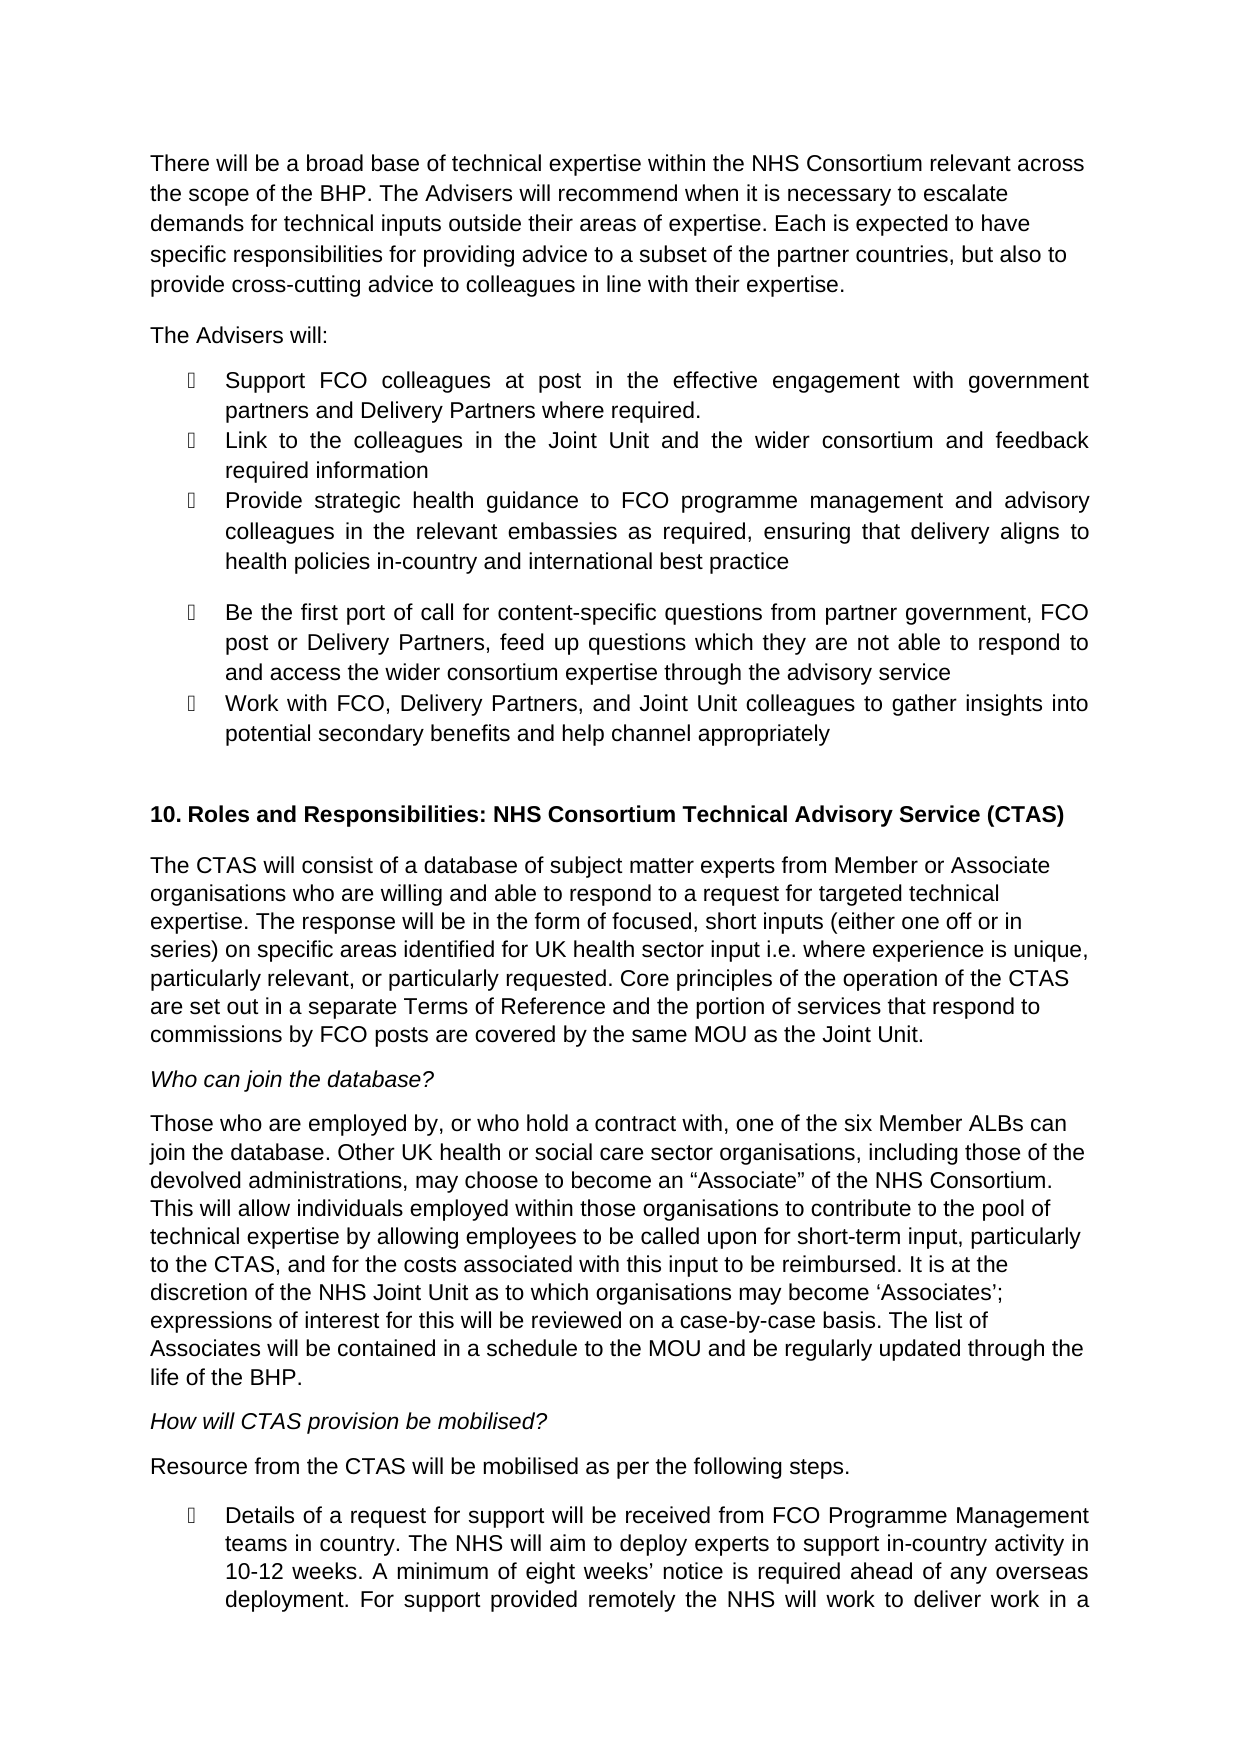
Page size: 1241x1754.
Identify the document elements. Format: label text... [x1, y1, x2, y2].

text Resource from the CTAS will be mobilised as per the following steps. [150, 1453, 1090, 1479]
text The Advisers will: [150, 322, 1090, 348]
list Work with FCO, Delivery Partners, and Joint Unit colleagues to gather insights into potential secondary benefits and help channel appropriately [187, 689, 1090, 746]
list Link to the colleagues in the Joint Unit and the wider consortium and feedback required information [187, 427, 1090, 484]
text Those who are employed by, or who hold a contract with, one of the six Member ALBs can join the database. Other UK health or social care sector organisations, including those of the devolved administrations, may choose to become an “Associate” of the NHS Consortium. This will allow individuals employed within those organisations to contribute to the pool of technical expertise by allowing employees to be called upon for short-term input, particularly to the CTAS, and for the costs associated with this input to be reimbursed. It is at the discretion of the NHS Joint Unit as to which organisations may become ‘Associates’; expressions of interest for this will be reviewed on a case-by-case basis. The list of Associates will be contained in a schedule to the MOU and be regularly updated through the life of the BHP. [150, 1110, 1090, 1390]
text How will CTAS provision be mobilised? [150, 1408, 1090, 1435]
list Support FCO colleagues at post in the effective engagement with government partners and Delivery Partners where required. [187, 367, 1090, 423]
list Be the first port of call for content-specific questions from partner government, FCO post or Delivery Partners, feed up questions which they are not able to respond to and access the wider consortium expertise through the advisory service [187, 599, 1090, 686]
text Who can join the database? [150, 1066, 1090, 1092]
list There will be a broad base of technical expertise within the NHS Consortium relevant across the scope of the BHP. The Advisers will recommend when it is necessary to escalate demands for technical inputs outside their areas of expertise. Each is expected to have specific responsibilities for providing advice to a subset of the partner countries, but also to provide cross-cutting advice to colleagues in line with their expertise. [150, 150, 1090, 297]
list Provide strategic health guidance to FCO programme management and advisory colleagues in the relevant embassies as required, ensuring that delivery aligns to health policies in-country and international best practice [187, 487, 1090, 574]
list Roles and Responsibilities: NHS Consortium Technical Advisory Service (CTAS) [150, 801, 1090, 827]
list Details of a request for support will be received from FCO Programme Management teams in country. The NHS will aim to deploy experts to support in-country activity in 10-12 weeks. A minimum of eight weeks’ notice is required ahead of any overseas deployment. For support provided remotely the NHS will work to deliver work in a [187, 1502, 1090, 1613]
text The CTAS will consist of a database of subject matter experts from Member or Associate organisations who are willing and able to respond to a request for targeted technical expertise. The response will be in the form of focused, short inputs (either one off or in series) on specific areas identified for UK health sector input i.e. where experience is unique, particularly relevant, or particularly requested. Core principles of the operation of the CTAS are set out in a separate Terms of Reference and the portion of services that respond to commissions by FCO posts are covered by the same MOU as the Joint Unit. [150, 852, 1090, 1047]
